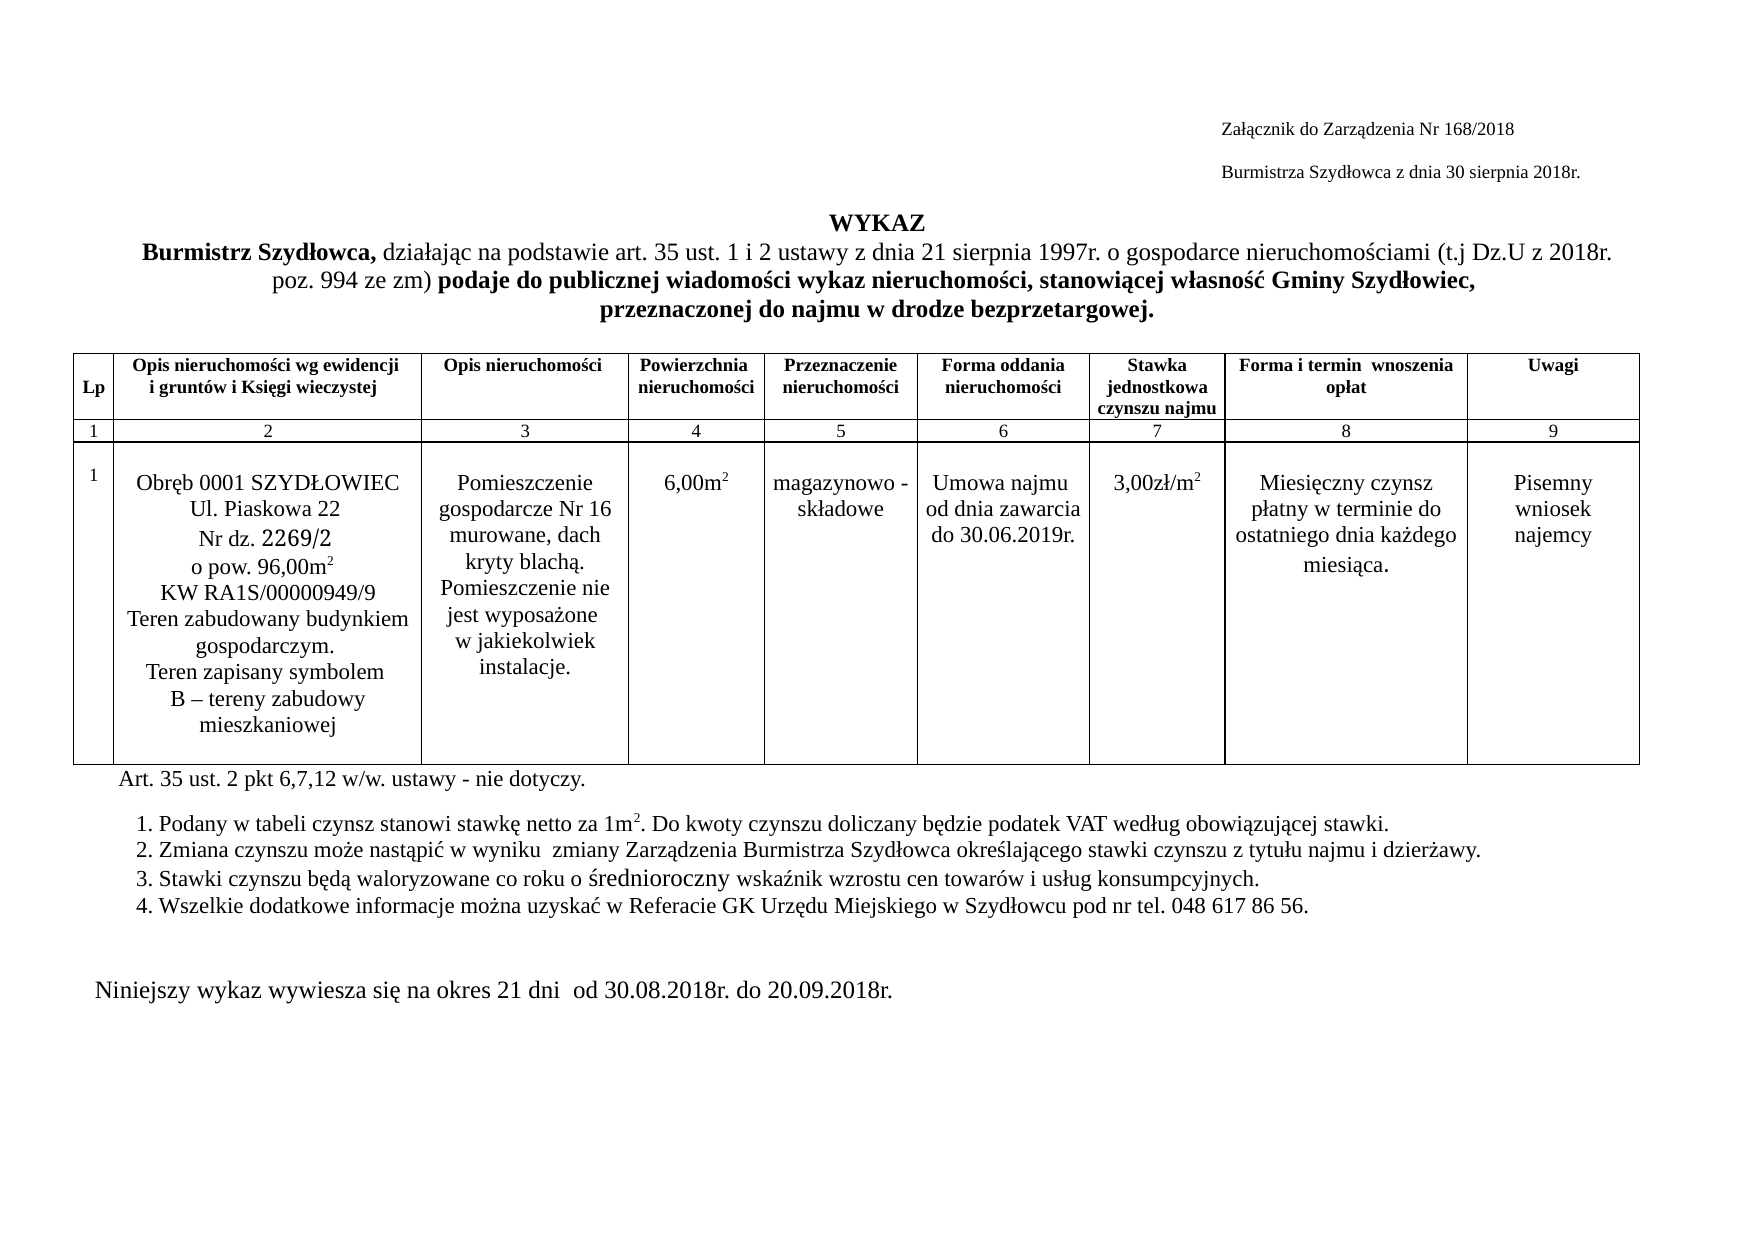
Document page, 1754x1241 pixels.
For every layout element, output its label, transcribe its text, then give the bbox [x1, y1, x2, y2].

table_header Forma oddania nieruchomości [918, 354, 1089, 419]
table_cell Obręb 0001 SZYDŁOWIEC Ul. Piaskowa 22 Nr dz. 2269/2 o pow. 96,00m2 KW RA1S/00000949/9 Teren zabudowany budynkiem gospodarczym. Teren zapisany symbolem B – tereny zabudowy mieszkaniowej [114, 443, 421, 764]
text 2. Zmiana czynszu może nastąpić w wyniku zmiany Zarządzenia Burmistrza Szydłowca określającego stawki czynszu z tytułu najmu i dzierżawy. [136, 837, 1636, 863]
table_cell 3 [422, 420, 628, 441]
text Załącznik do Zarządzenia Nr 168/2018 [118, 118, 1636, 161]
text 4. Wszelkie dodatkowe informacje można uzyskać w Referacie GK Urzędu Miejskiego w Szydłowcu pod nr tel. 048 617 86 56. [136, 892, 1636, 918]
table_cell 6,00m2 [629, 443, 764, 764]
table_header Forma i termin wnoszenia opłat [1226, 354, 1467, 419]
table_cell 2 [114, 420, 421, 441]
table_cell 5 [765, 420, 917, 441]
text 1. Podany w tabeli czynsz stanowi stawkę netto za 1m2. Do kwoty czynszu doliczany będzie podatek VAT według obowiązującej stawki. [136, 810, 1636, 837]
table_cell Pisemny wniosek najemcy [1468, 443, 1639, 764]
table_cell Umowa najmu od dnia zawarcia do 30.06.2019r. [918, 443, 1089, 764]
table_header Przeznaczenie nieruchomości [765, 354, 917, 419]
table_cell 1 [74, 420, 113, 441]
table_cell 9 [1468, 420, 1639, 441]
table_cell Pomieszczenie gospodarcze Nr 16 murowane, dach kryty blachą. Pomieszczenie nie jest wyposażone w jakiekolwiek instalacje. [422, 443, 628, 764]
subtitle WYKAZ Burmistrz Szydłowca, działając na podstawie art. 35 ust. 1 i 2 ustawy z dnia 21 sierpnia 1997r. o gospodarce nieruchomościami (t.j Dz.U z 2018r. poz. 994 ze zm) podaje do publicznej wiadomości wykaz nieruchomości, stanowiącej własność Gminy Szydłowiec, przeznaczonej do najmu w drodze bezprzetargowej. [118, 208, 1636, 323]
table_cell magazynowo -składowe [765, 443, 917, 764]
table_cell Miesięczny czynsz płatny w terminie do ostatniego dnia każdego miesiąca. [1226, 443, 1467, 764]
text Art. 35 ust. 2 pkt 6,7,12 w/w. ustawy - nie dotyczy. [118, 765, 1636, 791]
table_cell 4 [629, 420, 764, 441]
text Niniejszy wykaz wywiesza się na okres 21 dni od 30.08.2018r. do 20.09.2018r. [94, 976, 1636, 1004]
text Burmistrza Szydłowca z dnia 30 sierpnia 2018r. [118, 161, 1636, 183]
table_header Uwagi [1468, 354, 1639, 419]
table_header Stawka jednostkowa czynszu najmu [1090, 354, 1224, 419]
table_cell 3,00zł/m2 [1090, 443, 1224, 764]
table_header Lp [74, 354, 113, 419]
table_header Powierzchnia nieruchomości [629, 354, 764, 419]
table_cell 7 [1090, 420, 1224, 441]
table_cell 1 [74, 443, 113, 764]
table_header Opis nieruchomości [422, 354, 628, 419]
text 3. Stawki czynszu będą waloryzowane co roku o średnioroczny wskaźnik wzrostu cen towarów i usług konsumpcyjnych. [136, 863, 1636, 892]
table_cell 6 [918, 420, 1089, 441]
table_header Opis nieruchomości wg ewidencji i gruntów i Księgi wieczystej [114, 354, 421, 419]
table_cell 8 [1226, 420, 1467, 441]
